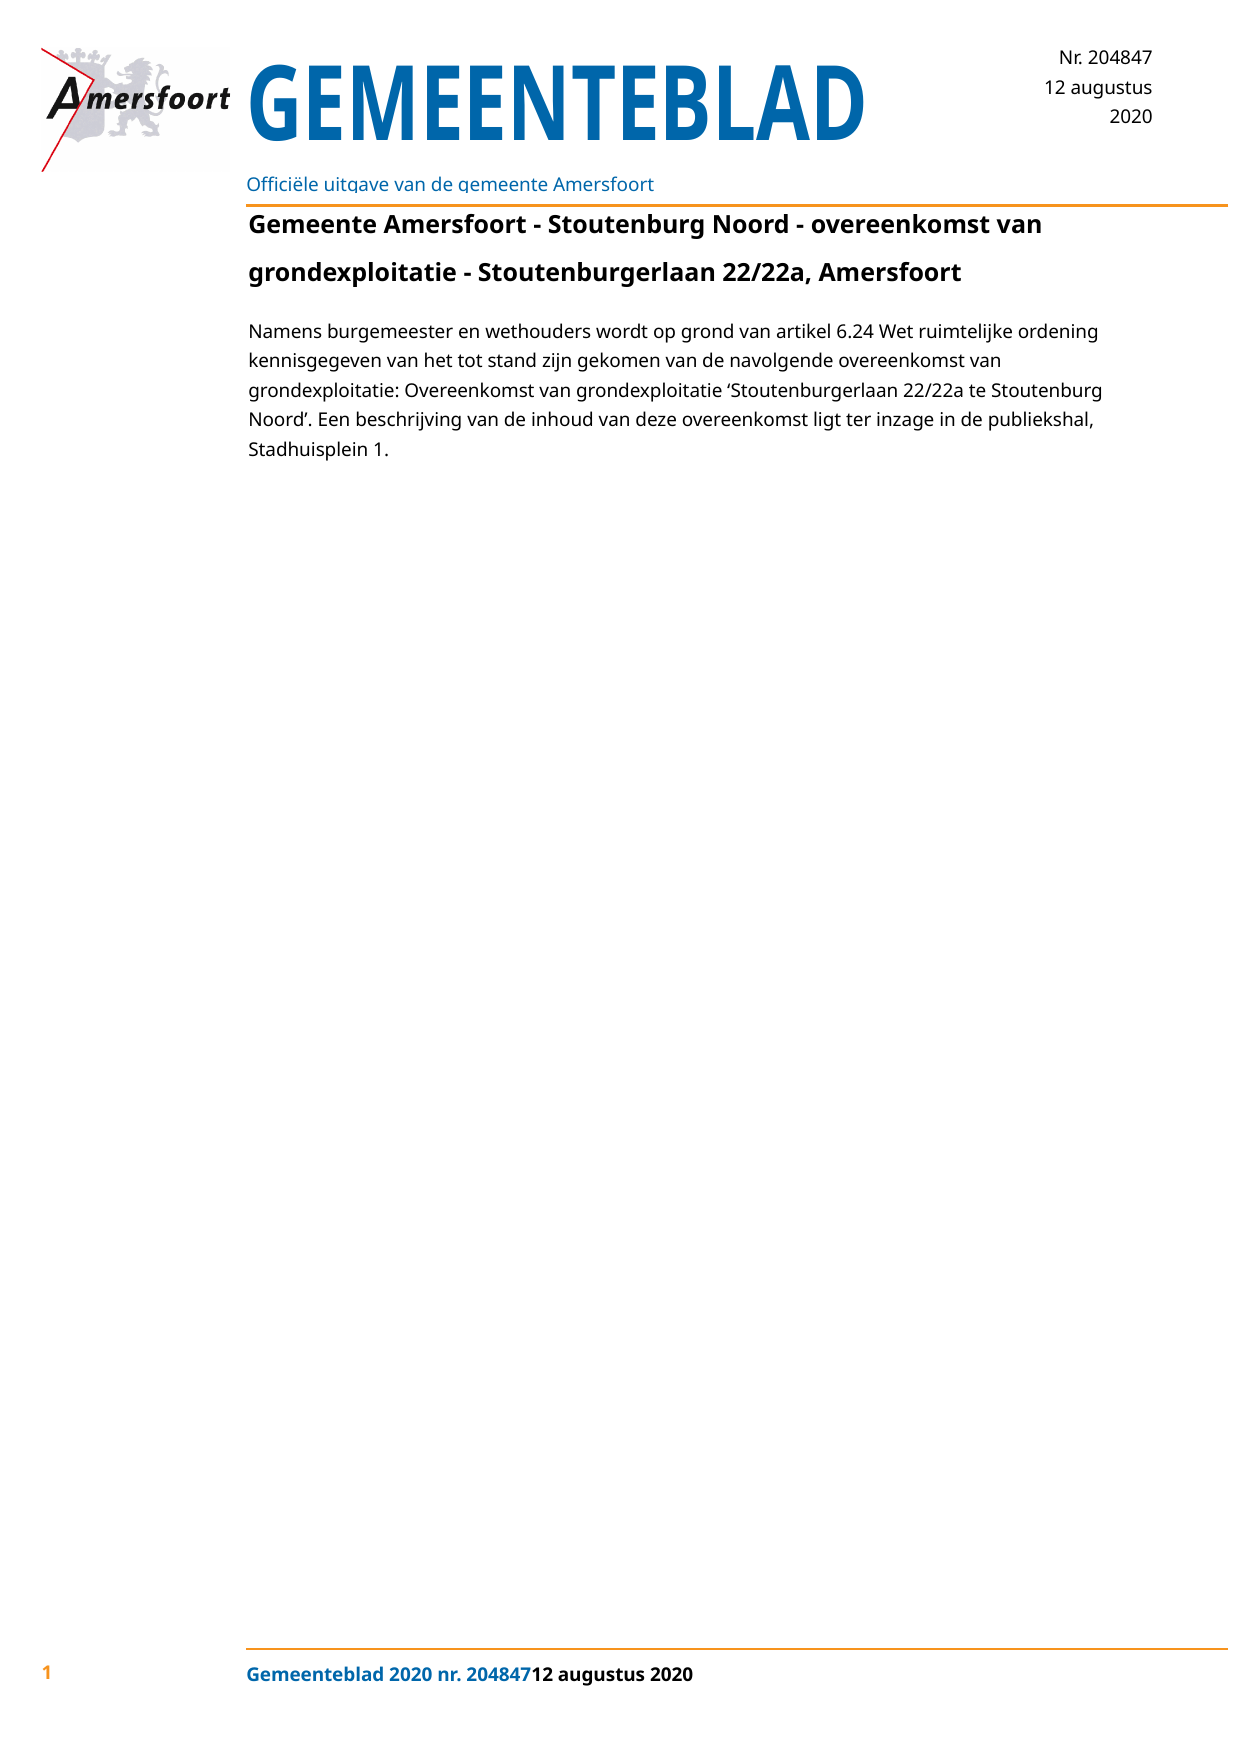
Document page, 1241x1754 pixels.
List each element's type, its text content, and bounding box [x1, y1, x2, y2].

text Gemeente Amersfoort - Stoutenburg Noord - overeenkomst van grondexploitatie - Stoutenburgerlaan 22/22a, Amersfoort [248, 207, 1152, 288]
text Namens burgemeester en wethouders wordt op grond van artikel 6.24 Wet ruimtelijke ordening kennisgegeven van het tot stand zijn gekomen van de navolgende overeenkomst van grondexploitatie: Overeenkomst van grondexploitatie ‘Stoutenburgerlaan 22/22a te Stoutenburg Noord’. Een beschrijving van de inhoud van deze overeenkomst ligt ter inzage in de publiekshal, Stadhuisplein 1. [248, 318, 1152, 462]
picture [41, 47, 231, 172]
